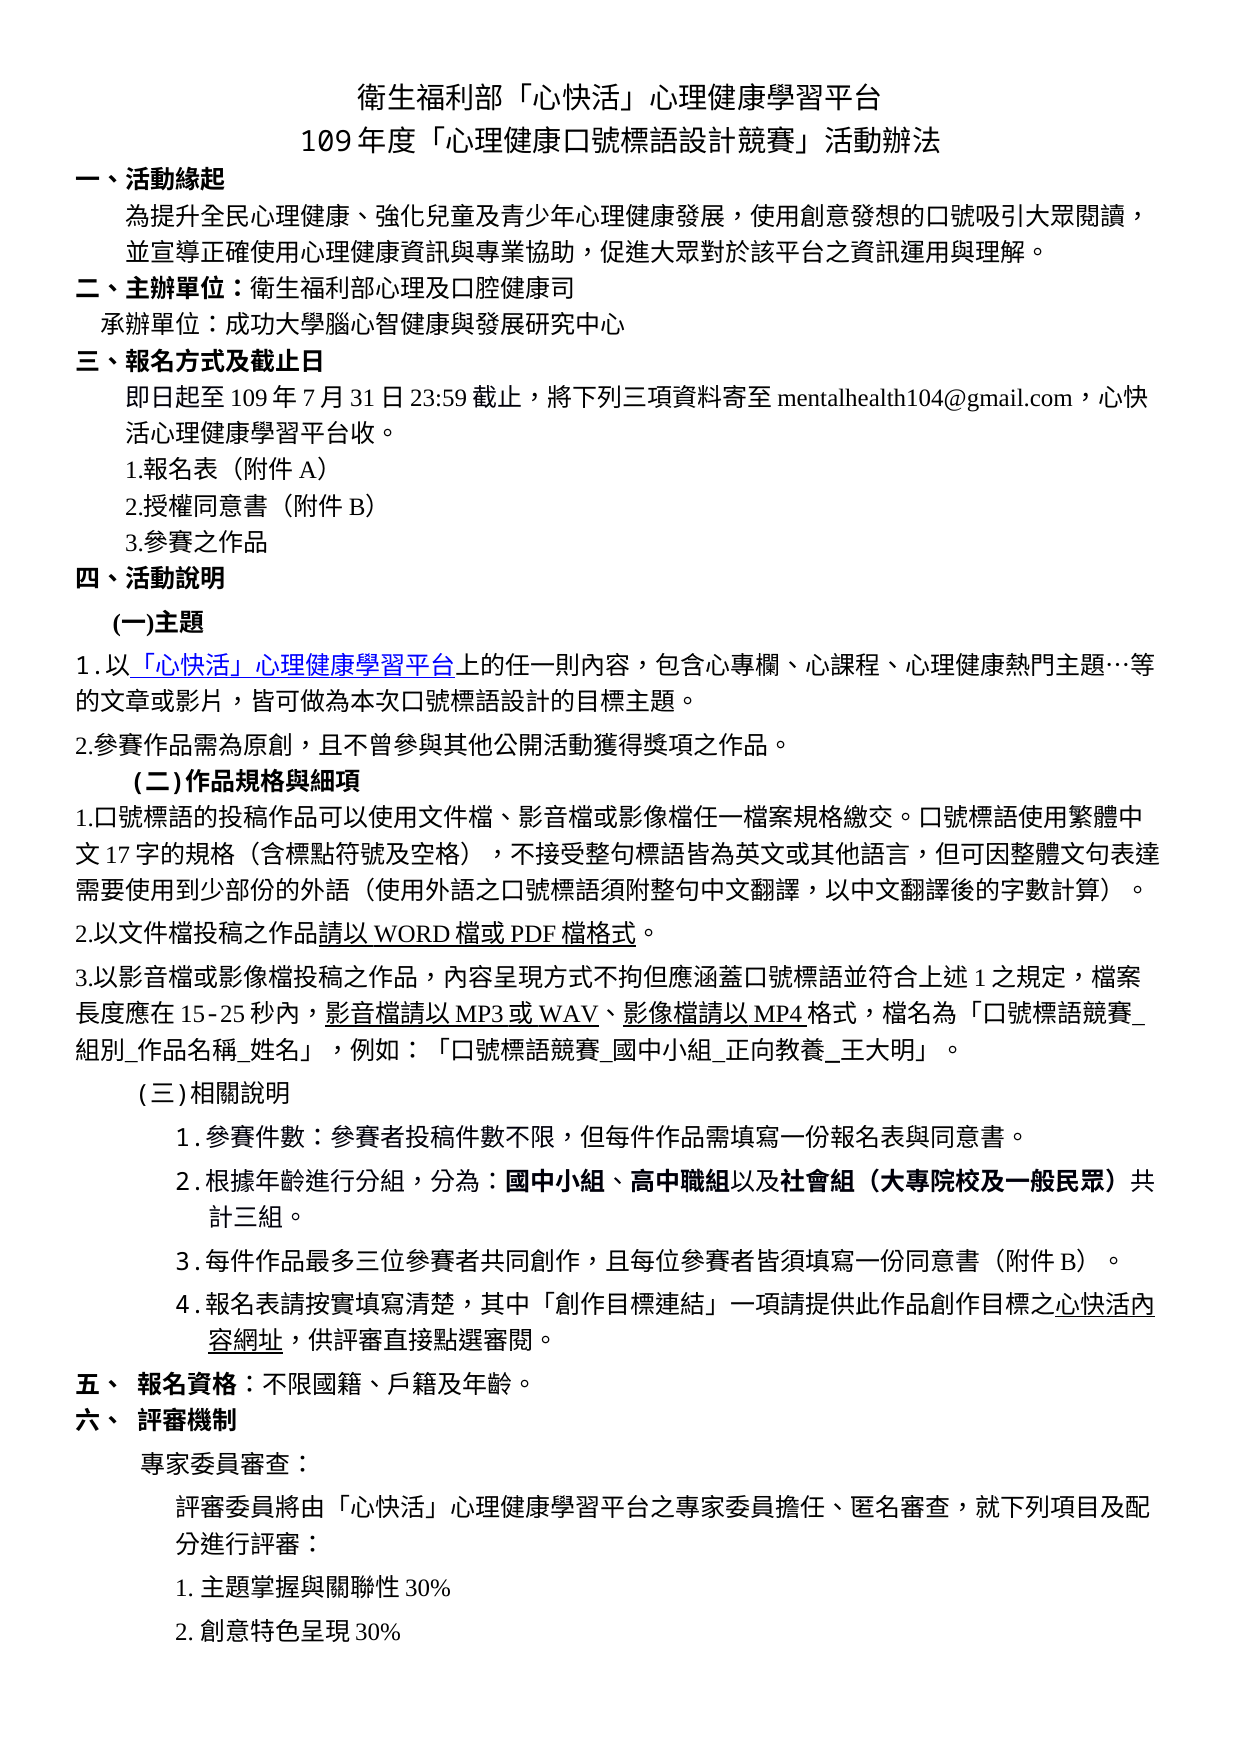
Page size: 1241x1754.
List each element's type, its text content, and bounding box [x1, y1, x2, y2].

text (一)主題 [100, 602, 1165, 638]
text 專家委員審查： [125, 1444, 1165, 1481]
text 衛生福利部「心快活」心理健康學習平台 [75, 75, 1165, 117]
text 四、活動說明 [75, 558, 1165, 595]
text (三)相關說明 [75, 1074, 1165, 1110]
list 授權同意書（附件B） [125, 486, 1165, 522]
text 1. 主題掌握與關聯性30% [175, 1568, 1165, 1604]
list 根據年齡進行分組，分為：國中小組、高中職組以及社會組（大專院校及一般民眾）共計三組。 [175, 1161, 1165, 1233]
text 評審委員將由「心快活」心理健康學習平台之專家委員擔任、匿名審查，就下列項目及配分進行評審： [175, 1488, 1165, 1560]
list 報名表（附件A） [125, 450, 1165, 486]
text 即日起至109年7月31日23:59截止，將下列三項資料寄至mentalhealth104@gmail.com，心快活心理健康學習平台收。 [125, 377, 1165, 450]
text 109年度「心理健康口號標語設計競賽」活動辦法 [75, 117, 1165, 160]
text 一、活動緣起 [75, 160, 1165, 196]
text 承辦單位：成功大學腦心智健康與發展研究中心 [75, 305, 1165, 341]
text 為提升全民心理健康、強化兒童及青少年心理健康發展，使用創意發想的口號吸引大眾閱讀，並宣導正確使用心理健康資訊與專業協助，促進大眾對於該平台之資訊運用與理解。 [125, 196, 1165, 268]
text 2. 創意特色呈現30% [175, 1611, 1165, 1647]
list 口號標語的投稿作品可以使用文件檔、影音檔或影像檔任一檔案規格繳交。口號標語使用繁體中文17字的規格（含標點符號及空格），不接受整句標語皆為英文或其他語言，但可因整體文句表達需要使用到少部份的外語（使用外語之口號標語須附整句中文翻譯，以中文翻譯後的字數計算）。 [75, 798, 1165, 907]
list 以文件檔投稿之作品請以WORD檔或PDF檔格式。 [75, 914, 1165, 950]
list 參賽作品需為原創，且不曾參與其他公開活動獲得獎項之作品。 [75, 725, 1165, 762]
list 參賽之作品 [125, 522, 1165, 558]
list 報名表請按實填寫清楚，其中「創作目標連結」一項請提供此作品創作目標之心快活內容網址，供評審直接點選審閱。 [175, 1284, 1165, 1357]
text 三、報名方式及截止日 [75, 341, 1165, 377]
text (二)作品規格與細項 [100, 762, 1165, 798]
list 以「心快活」心理健康學習平台上的任一則內容，包含心專欄、心課程、心理健康熱門主題…等的文章或影片，皆可做為本次口號標語設計的目標主題。 [75, 646, 1165, 718]
list 參賽件數：參賽者投稿件數不限，但每件作品需填寫一份報名表與同意書。 [175, 1117, 1165, 1154]
text 二、主辦單位：衛生福利部心理及口腔健康司 [75, 268, 1165, 305]
list 每件作品最多三位參賽者共同創作，且每位參賽者皆須填寫一份同意書（附件B）。 [175, 1241, 1165, 1277]
text 六、 評審機制 [75, 1401, 1165, 1437]
list 以影音檔或影像檔投稿之作品，內容呈現方式不拘但應涵蓋口號標語並符合上述1之規定，檔案長度應在15-25秒內，影音檔請以MP3或WAV、影像檔請以MP4格式，檔名為「口號標語競賽_組別_作品名稱_姓名」，例如：「口號標語競賽_國中小組_正向教養_王大明」。 [75, 958, 1165, 1066]
text 五、 報名資格：不限國籍、戶籍及年齡。 [75, 1364, 1165, 1401]
